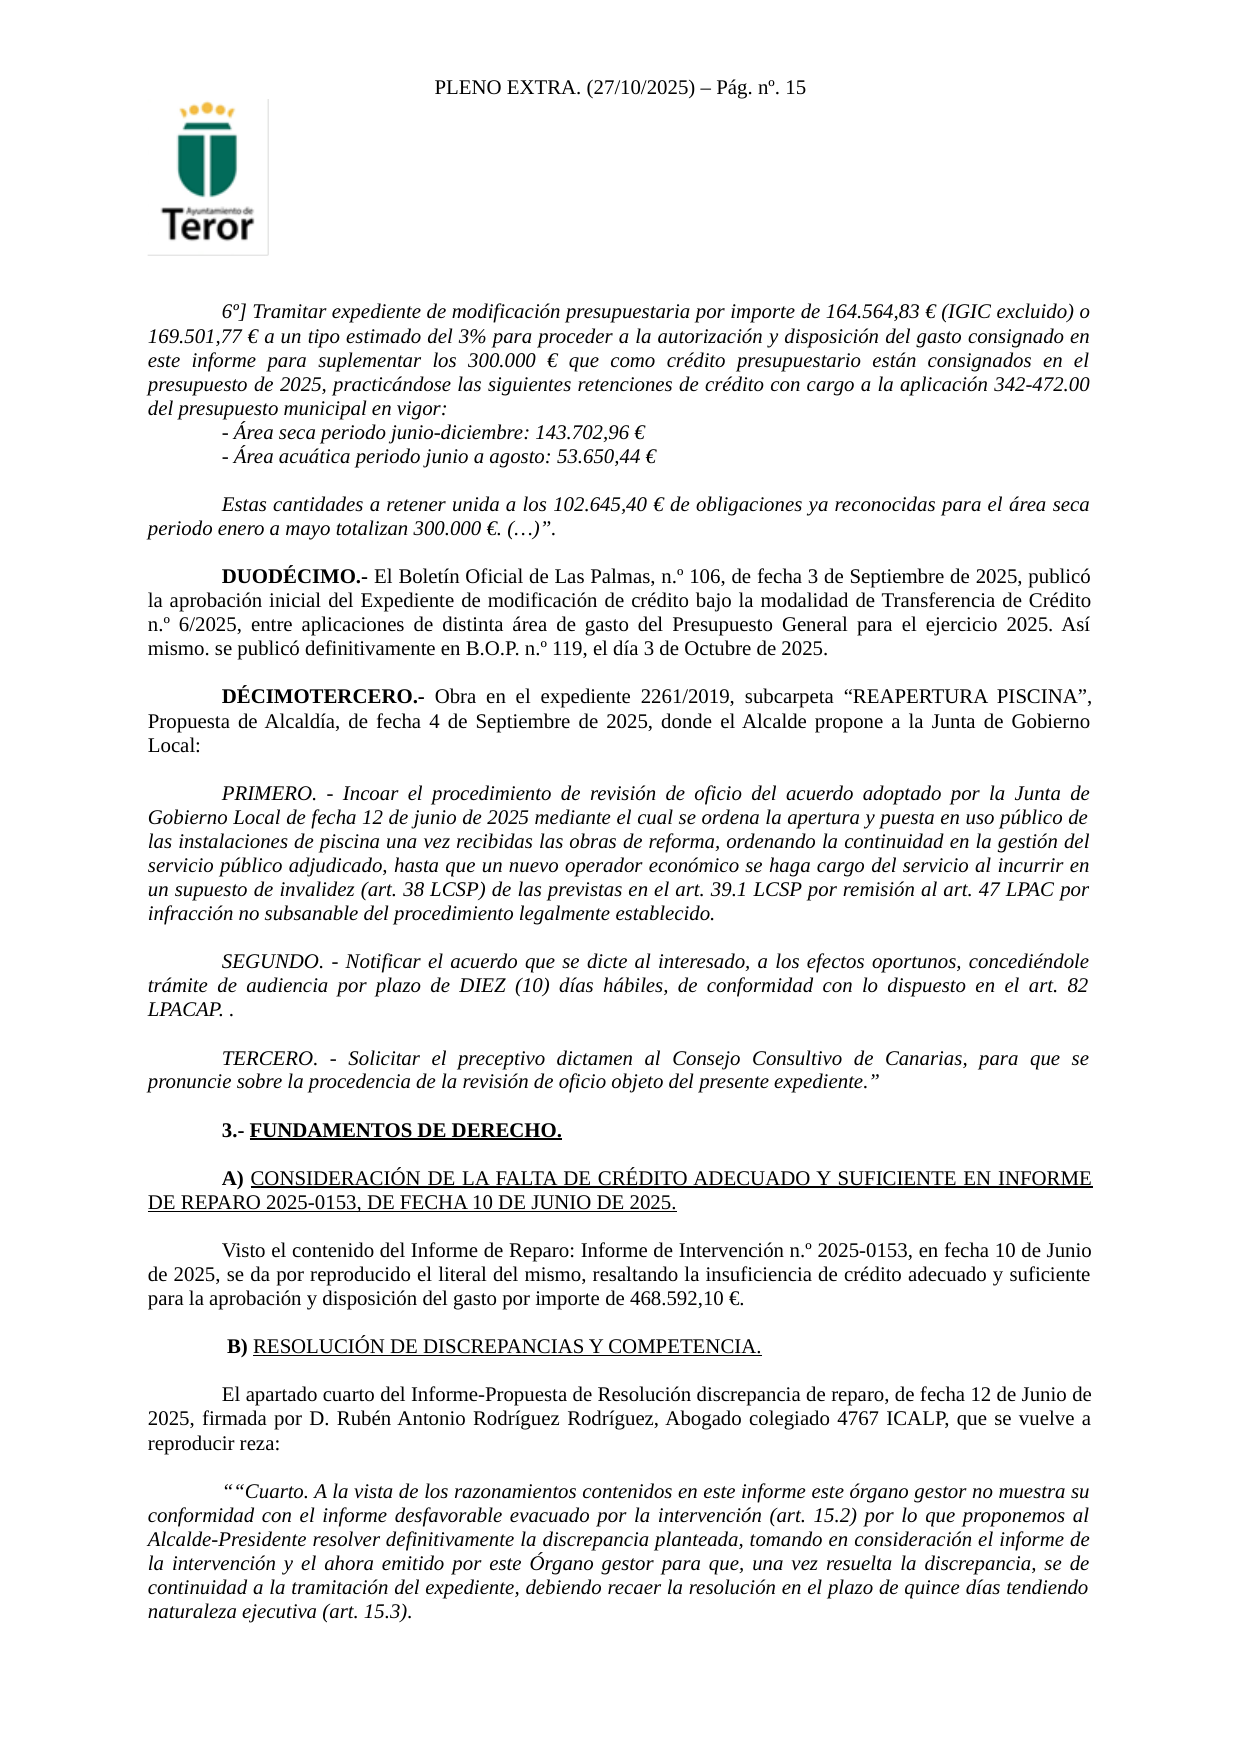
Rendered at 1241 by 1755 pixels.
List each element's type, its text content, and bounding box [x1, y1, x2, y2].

text PRIMERO. - Incoar el procedimiento de revisión de oficio del acuerdo adoptado por la Junta de Gobierno Local de fecha 12 de junio de 2025 mediante el cual se ordena la apertura y puesta en uso público de las instalaciones de piscina una vez recibidas las obras de reforma, ordenando la continuidad en la gestión del servicio público adjudicado, hasta que un nuevo operador económico se haga cargo del servicio al incurrir en un supuesto de invalidez (art. 38 LCSP) de las previstas en el art. 39.1 LCSP por remisión al art. 47 LPAC por infracción no subsanable del procedimiento legalmente establecido. [148, 781, 1093, 925]
text TERCERO. - Solicitar el preceptivo dictamen al Consejo Consultivo de Canarias, para que se pronuncie sobre la procedencia de la revisión de oficio objeto del presente expediente.” [148, 1045, 1093, 1093]
text 6º] Tramitar expediente de modificación presupuestaria por importe de 164.564,83 € (IGIC excluido) o 169.501,77 € a un tipo estimado del 3% para proceder a la autorización y disposición del gasto consignado en este informe para suplementar los 300.000 € que como crédito presupuestario están consignados en el presupuesto de 2025, practicándose las siguientes retenciones de crédito con cargo a la aplicación 342-472.00 del presupuesto municipal en vigor: [148, 299, 1093, 420]
text Visto el contenido del Informe de Reparo: Informe de Intervención n.º 2025-0153, en fecha 10 de Junio de 2025, se da por reproducido el literal del mismo, resaltando la insuficiencia de crédito adecuado y suficiente para la aprobación y disposición del gasto por importe de 468.592,10 €. [148, 1238, 1093, 1310]
text 3.- FUNDAMENTOS DE DERECHO. [148, 1118, 1093, 1142]
text Estas cantidades a retener unida a los 102.645,40 € de obligaciones ya reconocidas para el área seca periodo enero a mayo totalizan 300.000 €. (…)”. [148, 492, 1093, 540]
text DÉCIMOTERCERO.- Obra en el expediente 2261/2019, subcarpeta “REAPERTURA PISCINA”, Propuesta de Alcaldía, de fecha 4 de Septiembre de 2025, donde el Alcalde propone a la Junta de Gobierno Local: [148, 684, 1093, 757]
text DUODÉCIMO.- El Boletín Oficial de Las Palmas, n.º 106, de fecha 3 de Septiembre de 2025, publicó la aprobación inicial del Expediente de modificación de crédito bajo la modalidad de Transferencia de Crédito n.º 6/2025, entre aplicaciones de distinta área de gasto del Presupuesto General para el ejercicio 2025. Así mismo. se publicó definitivamente en B.O.P. n.º 119, el día 3 de Octubre de 2025. [148, 564, 1093, 660]
text B) RESOLUCIÓN DE DISCREPANCIAS Y COMPETENCIA. [148, 1334, 1093, 1358]
text SEGUNDO. - Notificar el acuerdo que se dicte al interesado, a los efectos oportunos, concediéndole trámite de audiencia por plazo de DIEZ (10) días hábiles, de conformidad con lo dispuesto en el art. 82 LPACAP. . [148, 949, 1093, 1021]
text A) CONSIDERACIÓN DE LA FALTA DE CRÉDITO ADECUADO Y SUFICIENTE EN INFORME DE REPARO 2025-0153, DE FECHA 10 DE JUNIO DE 2025. [148, 1166, 1093, 1214]
text ““Cuarto. A la vista de los razonamientos contenidos en este informe este órgano gestor no muestra su conformidad con el informe desfavorable evacuado por la intervención (art. 15.2) por lo que proponemos al Alcalde-Presidente resolver definitivamente la discrepancia planteada, tomando en consideración el informe de la intervención y el ahora emitido por este Órgano gestor para que, una vez resuelta la discrepancia, se de continuidad a la tramitación del expediente, debiendo recaer la resolución en el plazo de quince días tendiendo naturaleza ejecutiva (art. 15.3). [148, 1478, 1093, 1623]
text - Área acuática periodo junio a agosto: 53.650,44 € [148, 444, 1093, 468]
text El apartado cuarto del Informe-Propuesta de Resolución discrepancia de reparo, de fecha 12 de Junio de 2025, firmada por D. Rubén Antonio Rodríguez Rodríguez, Abogado colegiado 4767 ICALP, que se vuelve a reproducir reza: [148, 1382, 1093, 1454]
text - Área seca periodo junio-diciembre: 143.702,96 € [148, 420, 1093, 444]
